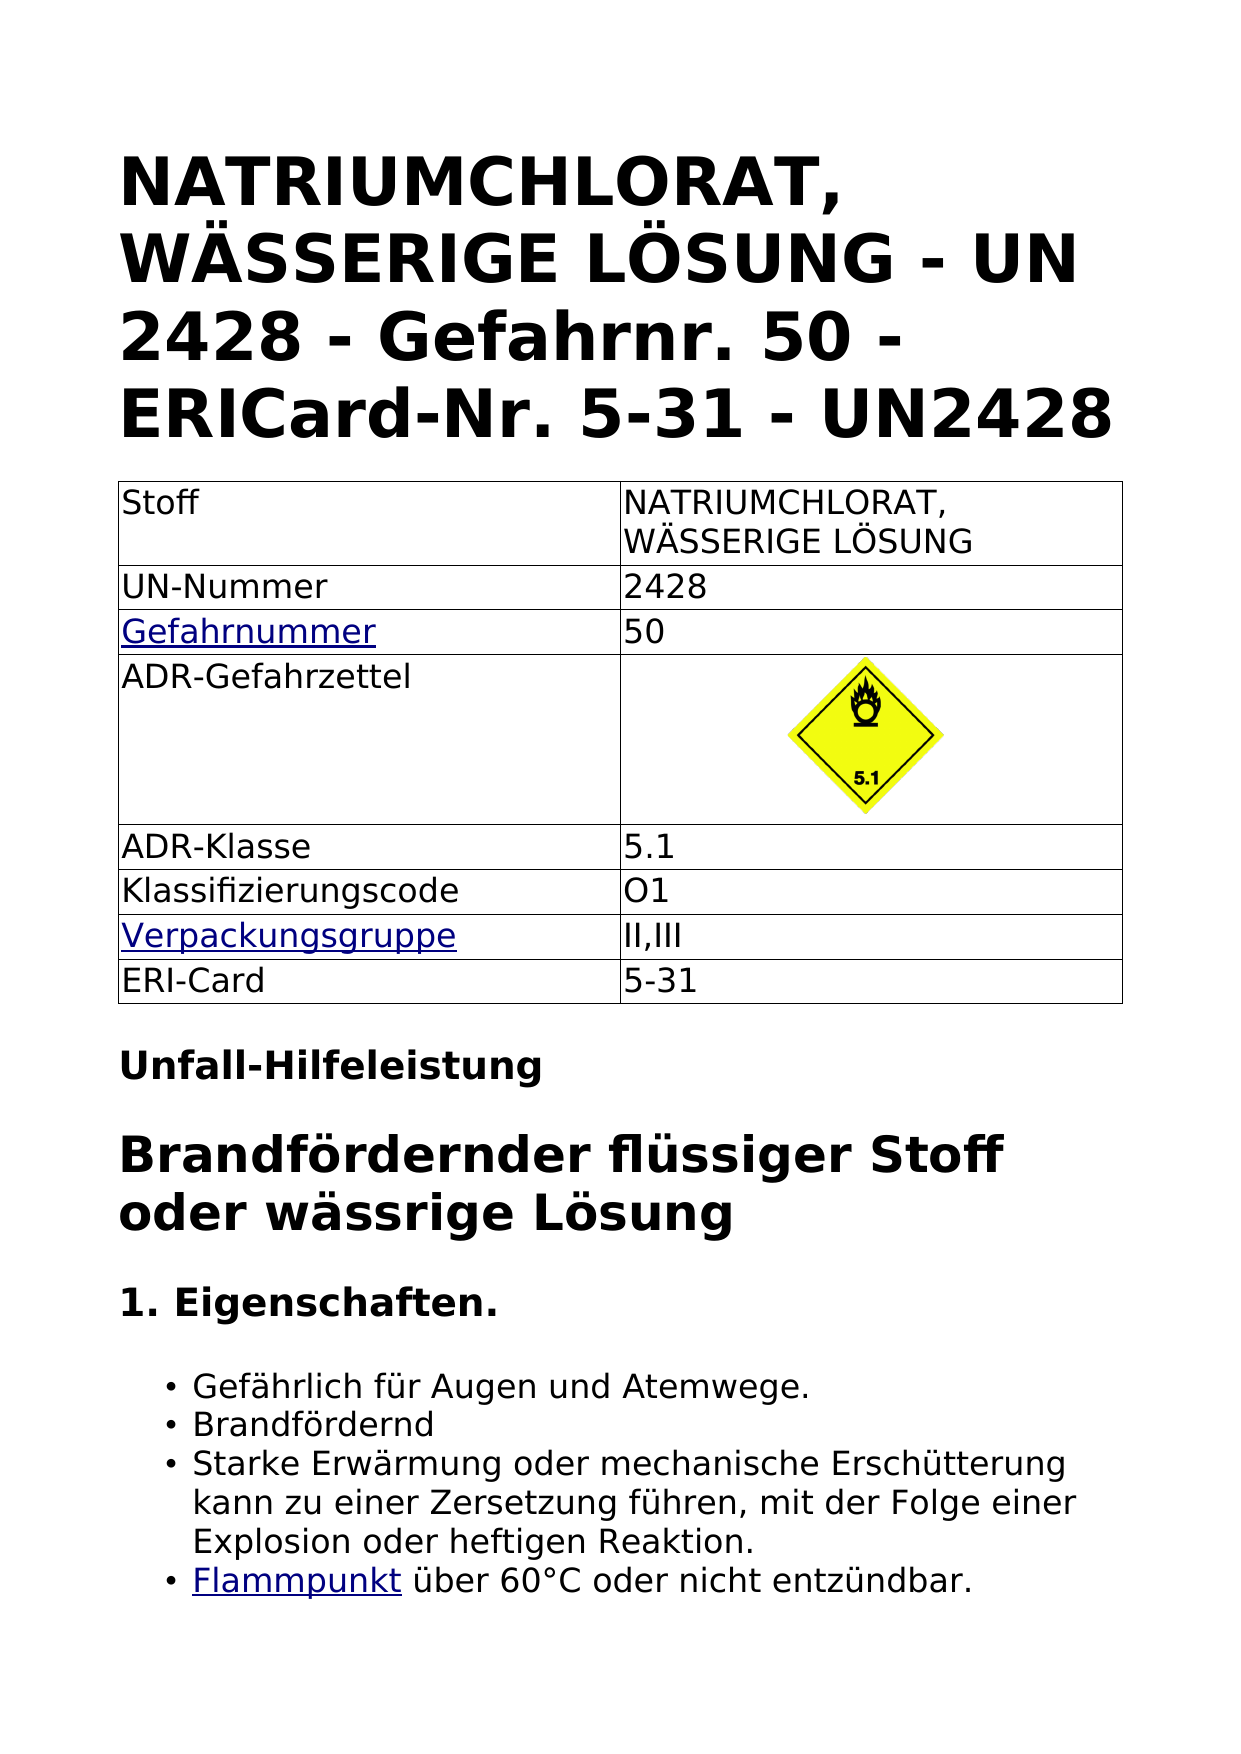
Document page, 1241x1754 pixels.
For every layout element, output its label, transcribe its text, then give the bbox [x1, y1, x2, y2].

table_cell [621, 655, 1122, 824]
table_cell ADR-Gefahrzettel [119, 655, 620, 824]
list Starke Erwärmung oder mechanische Erschütterung kann zu einer Zersetzung führen, mit der Folge einer Explosion oder heftigen Reaktion. [177, 1445, 1122, 1561]
subtitle Brandfördernder flüssiger Stoff oder wässrige Lösung [118, 1126, 1122, 1242]
table_cell 50 [621, 610, 1122, 654]
list Brandfördernd [177, 1406, 1122, 1445]
table_cell O1 [621, 870, 1122, 914]
table_header Stoff [119, 482, 620, 564]
subtitle 1. Eigenschaften. [118, 1280, 1122, 1325]
subtitle Unfall-Hilfeleistung [118, 1043, 1122, 1088]
subtitle NATRIUMCHLORAT, WÄSSERIGE LÖSUNG - UN 2428 - Gefahrnr. 50 - ERICard-Nr. 5-31 - UN2428 [118, 143, 1122, 453]
list Gefährlich für Augen und Atemwege. [177, 1367, 1122, 1406]
picture [787, 657, 944, 814]
table_cell ERI-Card [119, 960, 620, 1003]
table_cell Gefahrnummer [119, 610, 620, 654]
table_cell 5-31 [621, 960, 1122, 1003]
table_cell II,III [621, 915, 1122, 958]
table_cell UN-Nummer [119, 566, 620, 609]
list Flammpunkt über 60°C oder nicht entzündbar. [177, 1561, 1122, 1600]
table_cell 5.1 [621, 825, 1122, 869]
table_header NATRIUMCHLORAT, WÄSSERIGE LÖSUNG [621, 482, 1122, 564]
table_cell Verpackungsgruppe [119, 915, 620, 958]
table_cell ADR-Klasse [119, 825, 620, 869]
table_cell Klassifizierungscode [119, 870, 620, 914]
table_cell 2428 [621, 566, 1122, 609]
